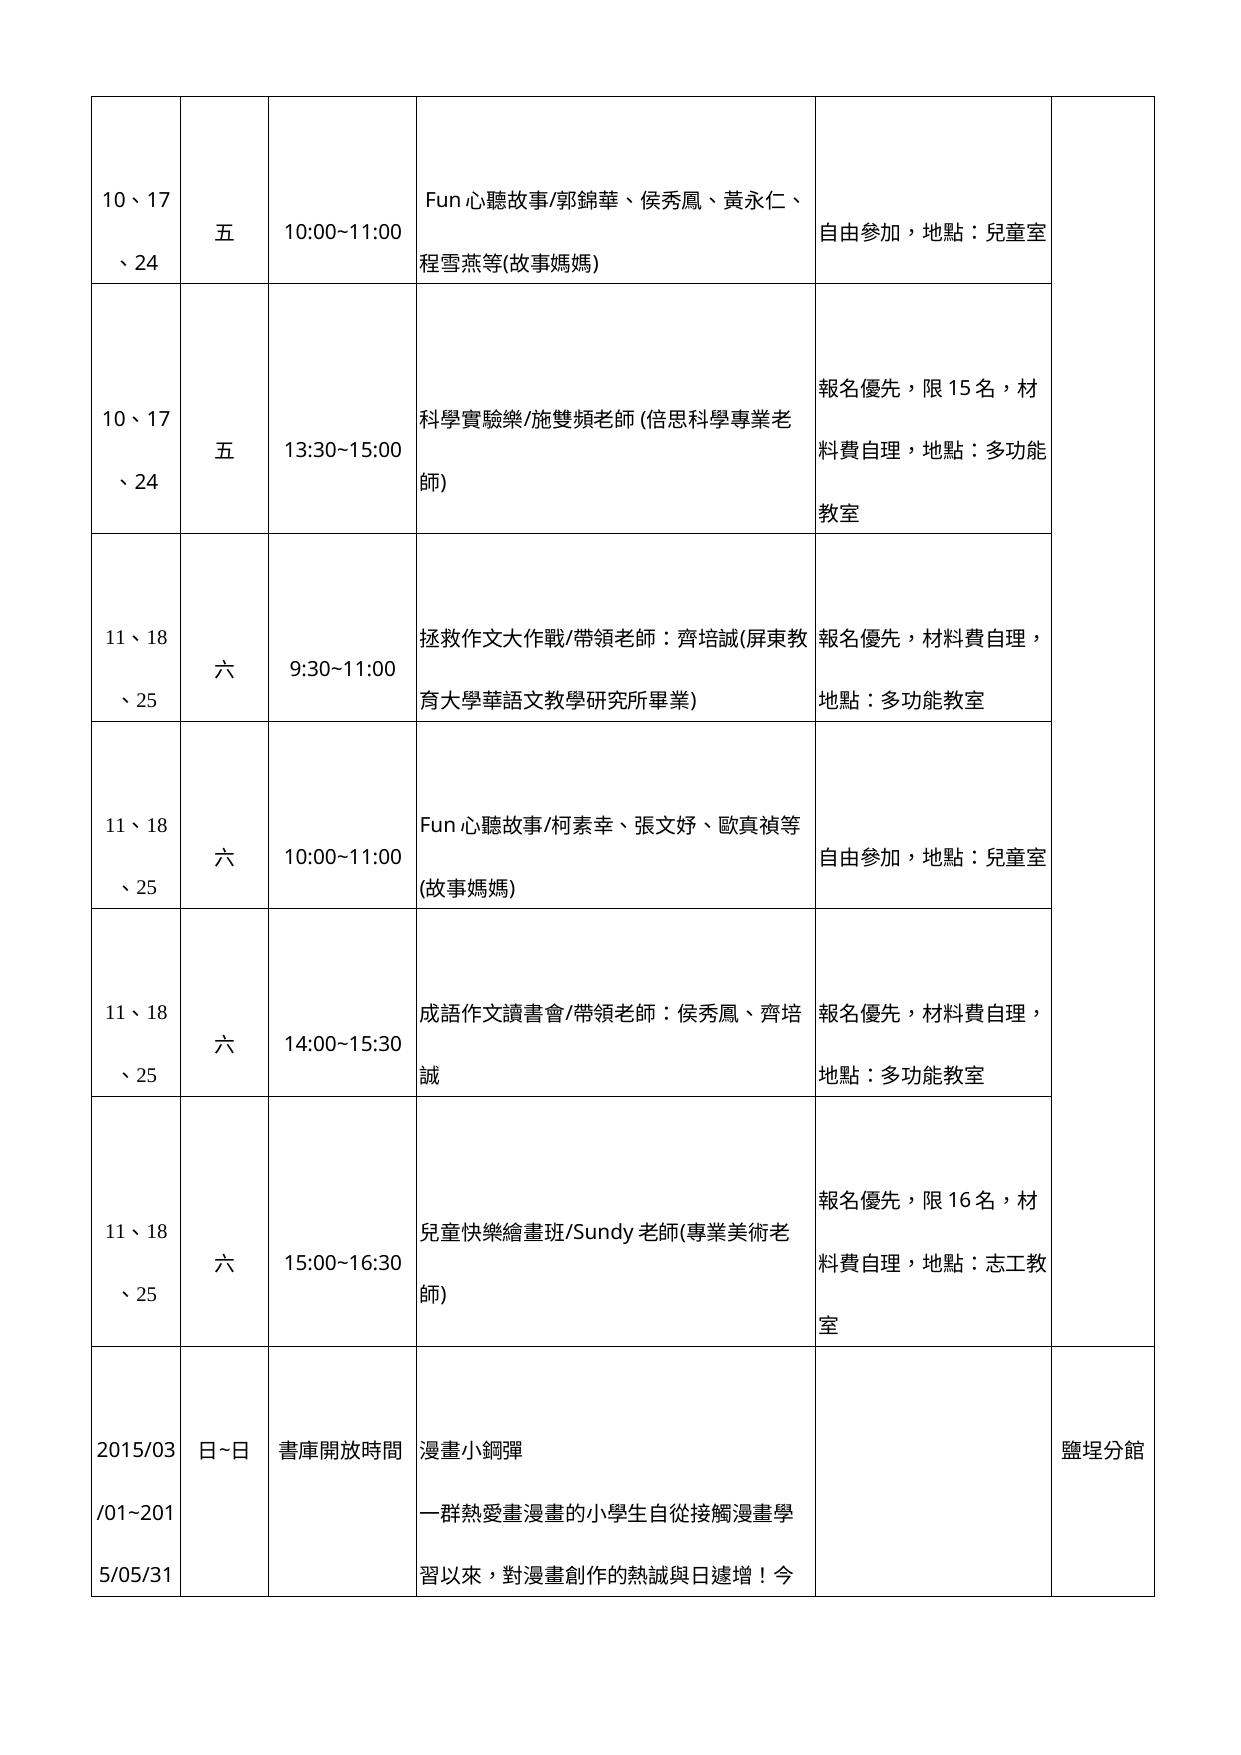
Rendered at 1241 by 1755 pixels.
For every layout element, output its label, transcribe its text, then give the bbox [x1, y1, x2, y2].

table_cell 自由參加，地點：兒童室 [816, 722, 1051, 908]
table_cell [1052, 97, 1154, 1346]
table_cell 日~日 [181, 1347, 268, 1596]
table_cell 11、18、25 [92, 722, 180, 908]
table_cell 10:00~11:00 [269, 722, 416, 908]
table_cell 10:00~11:00 [269, 97, 416, 283]
table_cell 報名優先，限15名，材料費自理，地點：多功能教室 [816, 284, 1051, 533]
table_cell 六 [181, 722, 268, 908]
table_cell 11、18、25 [92, 1097, 180, 1346]
table_cell 鹽埕分館 [1052, 1347, 1154, 1596]
table_cell 報名優先，材料費自理，地點：多功能教室 [816, 534, 1051, 721]
table_cell 五 [181, 284, 268, 533]
table_cell [816, 1347, 1051, 1596]
table_cell 自由參加，地點：兒童室 [816, 97, 1051, 283]
table_cell 10、17、24 [92, 284, 180, 533]
table_cell 成語作文讀書會/帶領老師：侯秀鳳、齊培誠 [417, 909, 815, 1096]
table_cell 科學實驗樂/施雙頻老師 (倍思科學專業老師) [417, 284, 815, 533]
table_cell Fun心聽故事/郭錦華、侯秀鳳、黃永仁、程雪燕等(故事媽媽) [417, 97, 815, 283]
table_cell 9:30~11:00 [269, 534, 416, 721]
table_cell 11、18、25 [92, 534, 180, 721]
table_cell 兒童快樂繪畫班/Sundy老師(專業美術老師) [417, 1097, 815, 1346]
table_cell 2015/03/01~2015/05/31 [92, 1347, 180, 1596]
table_cell Fun心聽故事/柯素幸、張文妤、歐真禎等(故事媽媽) [417, 722, 815, 908]
table_cell 六 [181, 909, 268, 1096]
table_cell 13:30~15:00 [269, 284, 416, 533]
table_cell 10、17、24 [92, 97, 180, 283]
table_cell 報名優先，限16名，材料費自理，地點：志工教室 [816, 1097, 1051, 1346]
table_cell 14:00~15:30 [269, 909, 416, 1096]
table_cell 六 [181, 534, 268, 721]
table_cell 拯救作文大作戰/帶領老師：齊培誠(屏東教育大學華語文教學研究所畢業) [417, 534, 815, 721]
table_cell 六 [181, 1097, 268, 1346]
table_cell 報名優先，材料費自理，地點：多功能教室 [816, 909, 1051, 1096]
table_cell 五 [181, 97, 268, 283]
table_cell 漫畫小鋼彈 一群熱愛畫漫畫的小學生自從接觸漫畫學習以來，對漫畫創作的熱誠與日遽增！今 [417, 1347, 815, 1596]
table_cell 15:00~16:30 [269, 1097, 416, 1346]
table_cell 書庫開放時間 [269, 1347, 416, 1596]
table_cell 11、18、25 [92, 909, 180, 1096]
